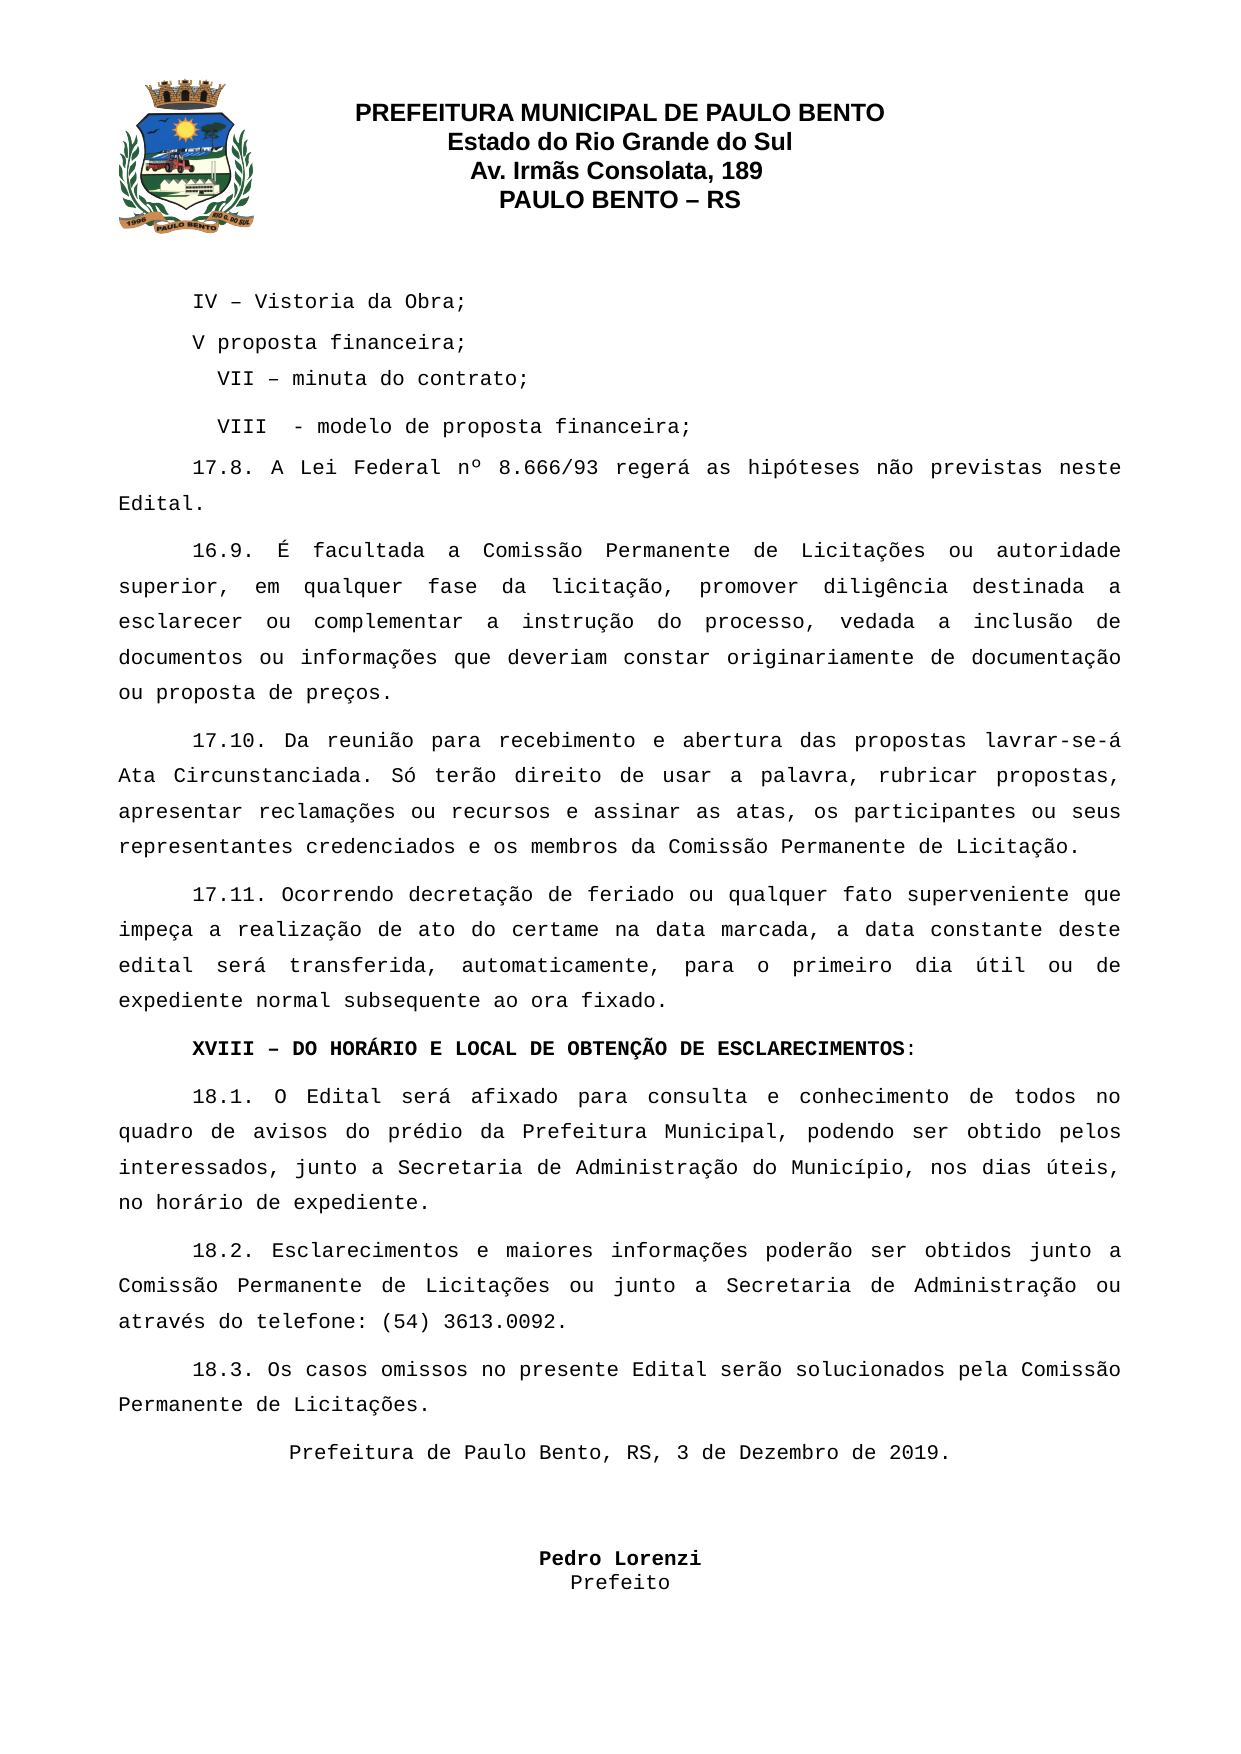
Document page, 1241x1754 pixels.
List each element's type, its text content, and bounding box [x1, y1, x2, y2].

text 17.8. A Lei Federal nº 8.666/93 regerá as hipóteses não previstas neste Edital. [118, 457, 1122, 516]
text 18.3. Os casos omissos no presente Edital serão solucionados pela Comissão Permanente de Licitações. [118, 1359, 1122, 1418]
text 17.11. Ocorrendo decretação de feriado ou qualquer fato superveniente que impeça a realização de ato do certame na data marcada, a data constante deste edital será transferida, automaticamente, para o primeiro dia útil ou de expediente normal subsequente ao ora fixado. [118, 884, 1122, 1014]
text IV – Vistoria da Obra; [118, 291, 1122, 314]
text Prefeito [118, 1572, 1122, 1595]
text 16.9. É facultada a Comissão Permanente de Licitações ou autoridade superior, em qualquer fase da licitação, promover diligência destinada a esclarecer ou complementar a instrução do processo, vedada a inclusão de documentos ou informações que deveriam constar originariamente de documentação ou proposta de preços. [118, 541, 1122, 706]
text 18.2. Esclarecimentos e maiores informações poderão ser obtidos junto a Comissão Permanente de Licitações ou junto a Secretaria de Administração ou através do telefone: (54) 3613.0092. [118, 1240, 1122, 1334]
text Pedro Lorenzi [118, 1548, 1122, 1572]
text VII – minuta do contrato; [118, 368, 1122, 392]
text XVIII – DO HORÁRIO E LOCAL DE OBTENÇÃO DE ESCLARECIMENTOS: [118, 1038, 1122, 1062]
text Prefeitura de Paulo Bento, RS, 3 de Dezembro de 2019. [118, 1442, 1122, 1466]
text 17.10. Da reunião para recebimento e abertura das propostas lavrar-se-á Ata Circunstanciada. Só terão direito de usar a palavra, rubricar propostas, apresentar reclamações ou recursos e assinar as atas, os participantes ou seus representantes credenciados e os membros da Comissão Permanente de Licitação. [118, 730, 1122, 860]
text VIII - modelo de proposta financeira; [118, 416, 1122, 439]
text V proposta financeira; [118, 332, 1122, 356]
text 18.1. O Edital será afixado para consulta e conhecimento de todos no quadro de avisos do prédio da Prefeitura Municipal, podendo ser obtido pelos interessados, junto a Secretaria de Administração do Município, nos dias úteis, no horário de expediente. [118, 1086, 1122, 1216]
picture [118, 78, 254, 234]
